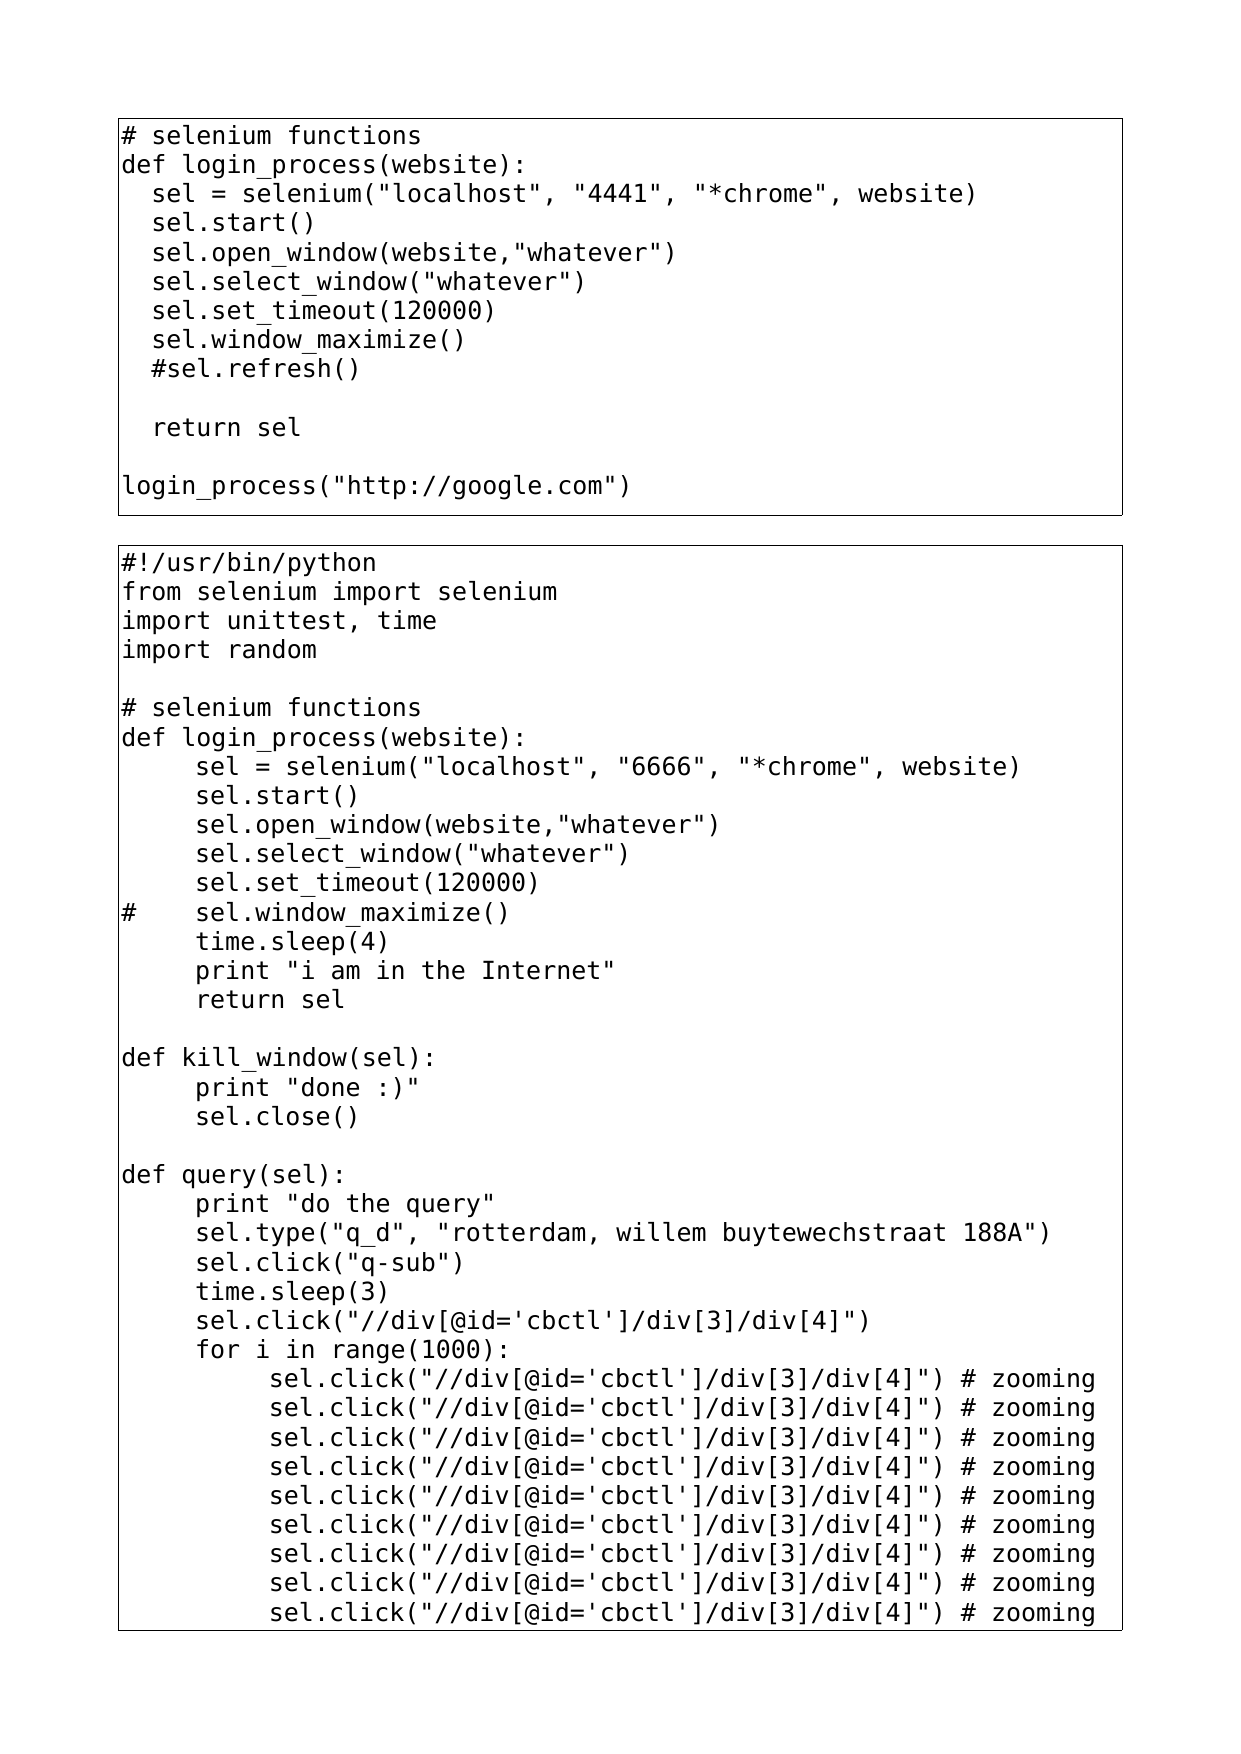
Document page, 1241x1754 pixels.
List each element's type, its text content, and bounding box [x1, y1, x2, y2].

table_header #!/usr/bin/python from selenium import selenium import unittest, time import random # selenium functions def login_process(website): sel = selenium("localhost", "6666", "*chrome", website) sel.start() sel.open_window(website,"whatever") sel.select_window("whatever") sel.set_timeout(120000) # sel.window_maximize() time.sleep(4) print "i am in the Internet" return sel def kill_window(sel): print "done :)" sel.close() def query(sel): print "do the query" sel.type("q_d", "rotterdam, willem buytewechstraat 188A") sel.click("q-sub") time.sleep(3) sel.click("//div[@id='cbctl']/div[3]/div[4]") for i in range(1000): sel.click("//div[@id='cbctl']/div[3]/div[4]") # zooming sel.click("//div[@id='cbctl']/div[3]/div[4]") # zooming sel.click("//div[@id='cbctl']/div[3]/div[4]") # zooming sel.click("//div[@id='cbctl']/div[3]/div[4]") # zooming sel.click("//div[@id='cbctl']/div[3]/div[4]") # zooming sel.click("//div[@id='cbctl']/div[3]/div[4]") # zooming sel.click("//div[@id='cbctl']/div[3]/div[4]") # zooming sel.click("//div[@id='cbctl']/div[3]/div[4]") # zooming sel.click("//div[@id='cbctl']/div[3]/div[4]") # zooming [119, 546, 1122, 1630]
table_header # selenium functions def login_process(website): sel = selenium("localhost", "4441", "*chrome", website) sel.start() sel.open_window(website,"whatever") sel.select_window("whatever") sel.set_timeout(120000) sel.window_maximize() #sel.refresh() return sel login_process("http://google.com") [119, 119, 1122, 515]
